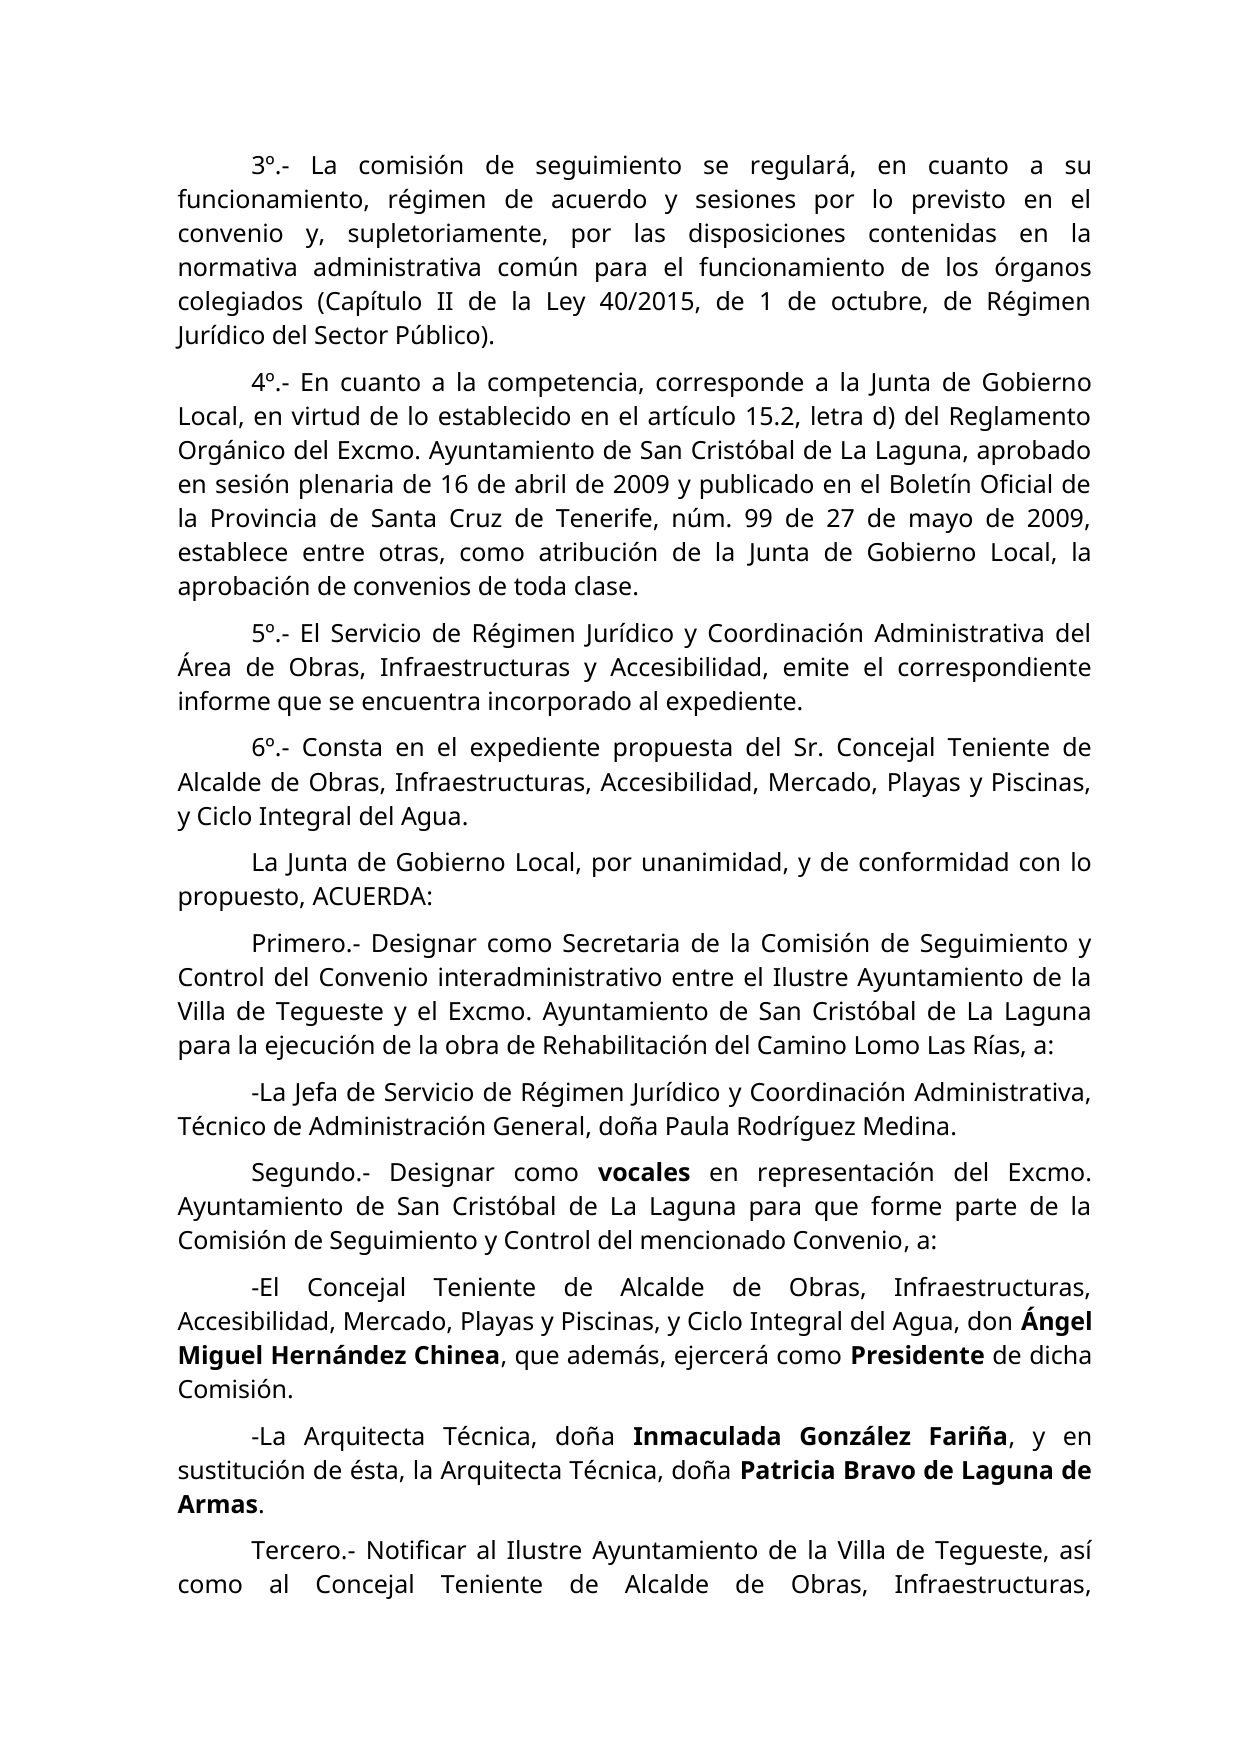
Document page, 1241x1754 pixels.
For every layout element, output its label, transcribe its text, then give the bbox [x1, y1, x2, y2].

text 4º.- En cuanto a la competencia, corresponde a la Junta de Gobierno Local, en virtud de lo establecido en el artículo 15.2, letra d) del Reglamento Orgánico del Excmo. Ayuntamiento de San Cristóbal de La Laguna, aprobado en sesión plenaria de 16 de abril de 2009 y publicado en el Boletín Oficial de la Provincia de Santa Cruz de Tenerife, núm. 99 de 27 de mayo de 2009, establece entre otras, como atribución de la Junta de Gobierno Local, la aprobación de convenios de toda clase. [177, 364, 1093, 603]
text Tercero.- Notificar al Ilustre Ayuntamiento de la Villa de Tegueste, así como al Concejal Teniente de Alcalde de Obras, Infraestructuras, [177, 1533, 1093, 1601]
text 3º.- La comisión de seguimiento se regulará, en cuanto a su funcionamiento, régimen de acuerdo y sesiones por lo previsto en el convenio y, supletoriamente, por las disposiciones contenidas en la normativa administrativa común para el funcionamiento de los órganos colegiados (Capítulo II de la Ley 40/2015, de 1 de octubre, de Régimen Jurídico del Sector Público). [177, 148, 1093, 352]
text -El Concejal Teniente de Alcalde de Obras, Infraestructuras, Accesibilidad, Mercado, Playas y Piscinas, y Ciclo Integral del Agua, don Ángel Miguel Hernández Chinea, que además, ejercerá como Presidente de dicha Comisión. [177, 1269, 1093, 1406]
text Segundo.- Designar como vocales en representación del Excmo. Ayuntamiento de San Cristóbal de La Laguna para que forme parte de la Comisión de Seguimiento y Control del mencionado Convenio, a: [177, 1155, 1093, 1257]
text -La Jefa de Servicio de Régimen Jurídico y Coordinación Administrativa, Técnico de Administración General, doña Paula Rodríguez Medina. [177, 1074, 1093, 1142]
text 5º.- El Servicio de Régimen Jurídico y Coordinación Administrativa del Área de Obras, Infraestructuras y Accesibilidad, emite el correspondiente informe que se encuentra incorporado al expediente. [177, 615, 1093, 718]
text Primero.- Designar como Secretaria de la Comisión de Seguimiento y Control del Convenio interadministrativo entre el Ilustre Ayuntamiento de la Villa de Tegueste y el Excmo. Ayuntamiento de San Cristóbal de La Laguna para la ejecución de la obra de Rehabilitación del Camino Lomo Las Rías, a: [177, 925, 1093, 1062]
text -La Arquitecta Técnica, doña Inmaculada González Fariña, y en sustitución de ésta, la Arquitecta Técnica, doña Patricia Bravo de Laguna de Armas. [177, 1418, 1093, 1520]
text La Junta de Gobierno Local, por unanimidad, y de conformidad con lo propuesto, ACUERDA: [177, 845, 1093, 913]
text 6º.- Consta en el expediente propuesta del Sr. Concejal Teniente de Alcalde de Obras, Infraestructuras, Accesibilidad, Mercado, Playas y Piscinas, y Ciclo Integral del Agua. [177, 730, 1093, 832]
